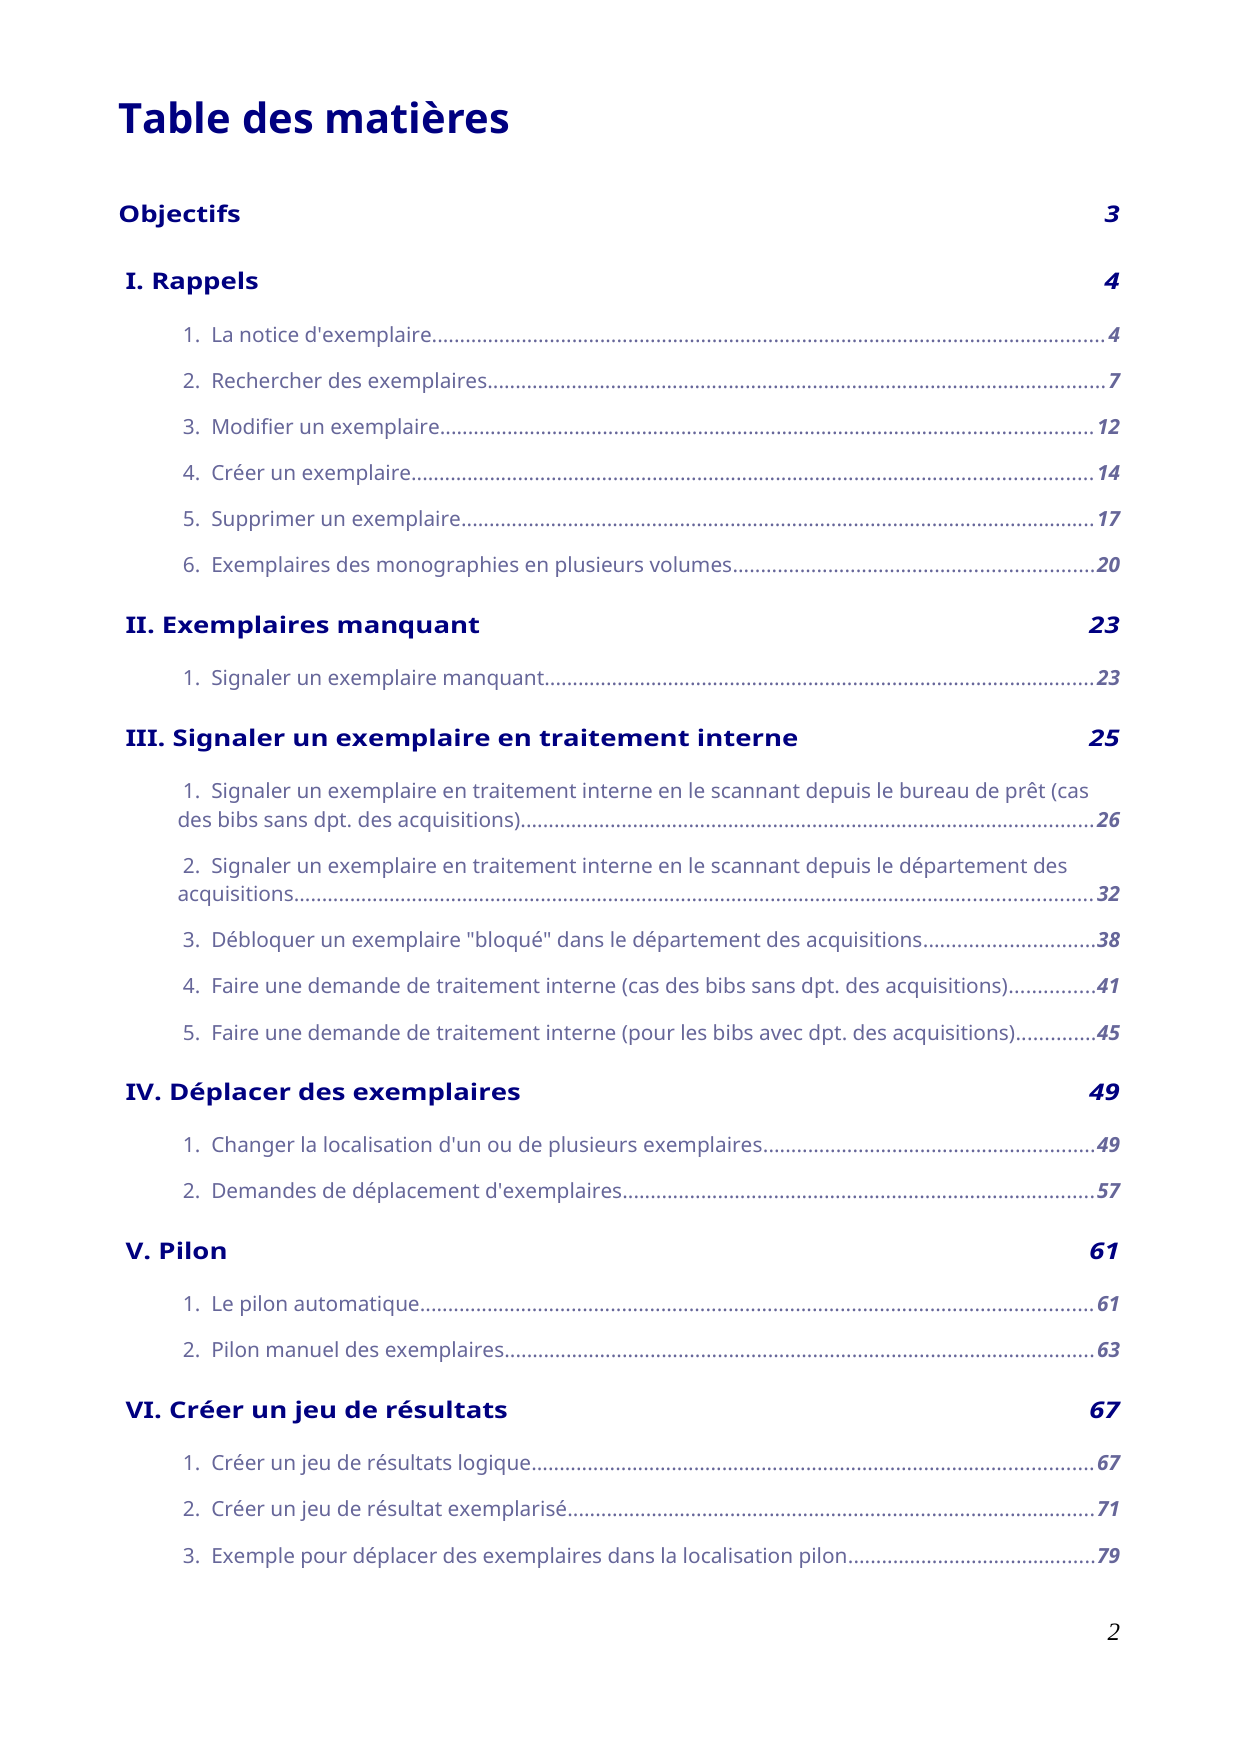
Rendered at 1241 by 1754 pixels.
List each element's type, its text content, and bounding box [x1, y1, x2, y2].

title 5. Supprimer un exemplaire 17 [177, 504, 1122, 533]
title 1. Signaler un exemplaire manquant 23 [177, 663, 1122, 692]
title III. Signaler un exemplaire en traitement interne 25 [118, 721, 1122, 753]
title I. Rappels 4 [118, 265, 1122, 296]
title 1. Créer un jeu de résultats logique 67 [177, 1448, 1122, 1477]
title VI. Créer un jeu de résultats 67 [118, 1394, 1122, 1425]
title V. Pilon 61 [118, 1235, 1122, 1266]
title 1. Le pilon automatique 61 [177, 1289, 1122, 1318]
title 4. Créer un exemplaire 14 [177, 458, 1122, 487]
title 2. Créer un jeu de résultat exemplarisé 71 [177, 1494, 1122, 1523]
title 1. Signaler un exemplaire en traitement interne en le scannant depuis le bureau de prêt (cas des bibs sans dpt. des acquisitions) 26 [177, 776, 1122, 833]
title 6. Exemplaires des monographies en plusieurs volumes 20 [177, 551, 1122, 579]
title 3. Modifier un exemplaire 12 [177, 412, 1122, 441]
title 1. Changer la localisation d'un ou de plusieurs exemplaires 49 [177, 1131, 1122, 1159]
title 4. Faire une demande de traitement interne (cas des bibs sans dpt. des acquisitions) 41 [177, 972, 1122, 1000]
title Objectifs 3 [118, 198, 1122, 230]
title 3. Exemple pour déplacer des exemplaires dans la localisation pilon 79 [177, 1541, 1122, 1569]
title 2. Rechercher des exemplaires 7 [177, 366, 1122, 394]
title 2. Pilon manuel des exemplaires 63 [177, 1336, 1122, 1364]
title 1. La notice d'exemplaire 4 [177, 320, 1122, 348]
title II. Exemplaires manquant 23 [118, 609, 1122, 640]
title Table des matières [118, 88, 1122, 145]
title 2. Demandes de déplacement d'exemplaires 57 [177, 1177, 1122, 1205]
title IV. Déplacer des exemplaires 49 [118, 1076, 1122, 1107]
title 3. Débloquer un exemplaire "bloqué" dans le département des acquisitions 38 [177, 925, 1122, 954]
title 2. Signaler un exemplaire en traitement interne en le scannant depuis le département des acquisitions 32 [177, 851, 1122, 908]
title 5. Faire une demande de traitement interne (pour les bibs avec dpt. des acquisitions) 45 [177, 1018, 1122, 1046]
